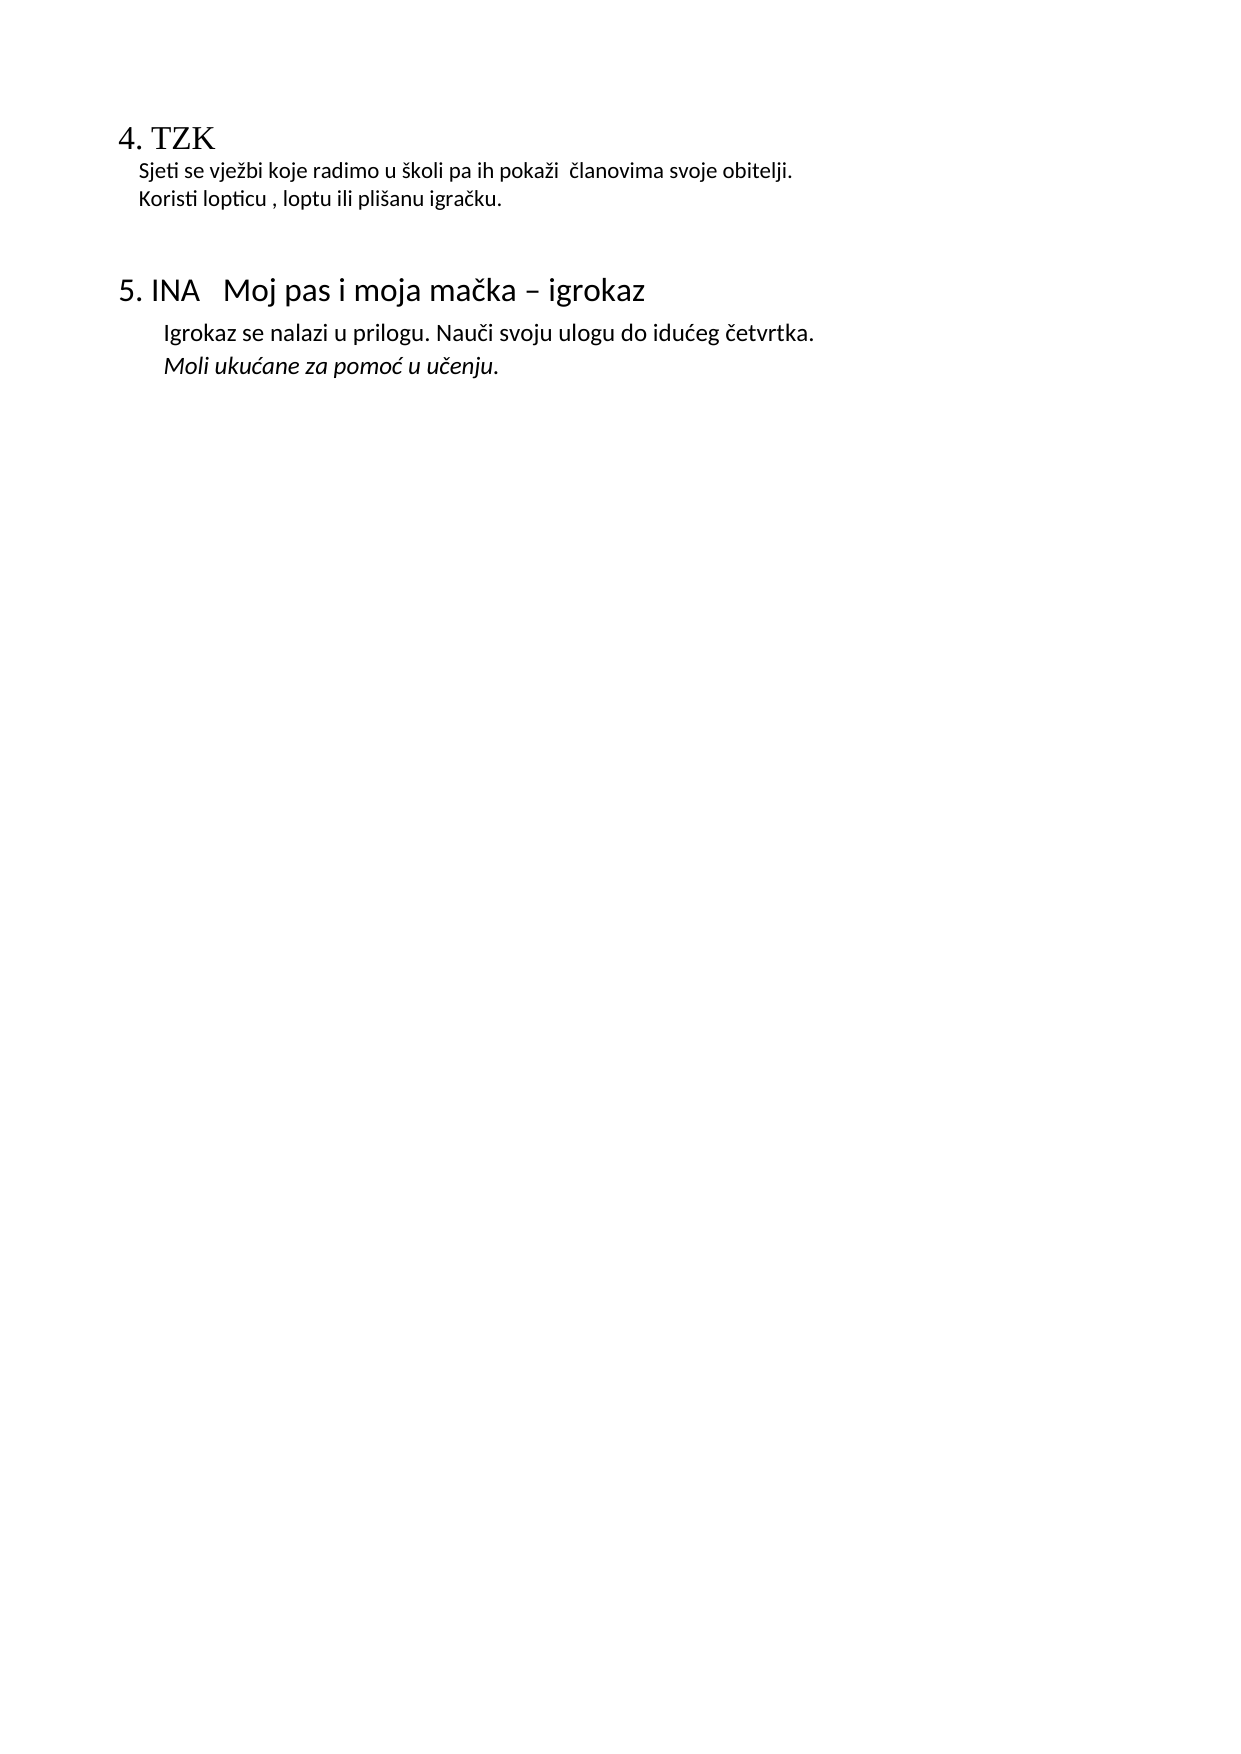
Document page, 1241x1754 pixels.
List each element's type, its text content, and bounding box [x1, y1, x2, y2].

text Sjeti se vježbi koje radimo u školi pa ih pokaži članovima svoje obitelji. [118, 156, 1122, 184]
text Koristi lopticu , loptu ili plišanu igračku. [118, 184, 1122, 212]
text 5. INA Moj pas i moja mačka – igrokaz [118, 268, 1122, 309]
text 4. TZK [118, 118, 1122, 156]
text Moli ukućane za pomoć u učenju. [118, 350, 1122, 381]
text Igrokaz se nalazi u prilogu. Nauči svoju ulogu do idućeg četvrtka. [118, 309, 1122, 350]
